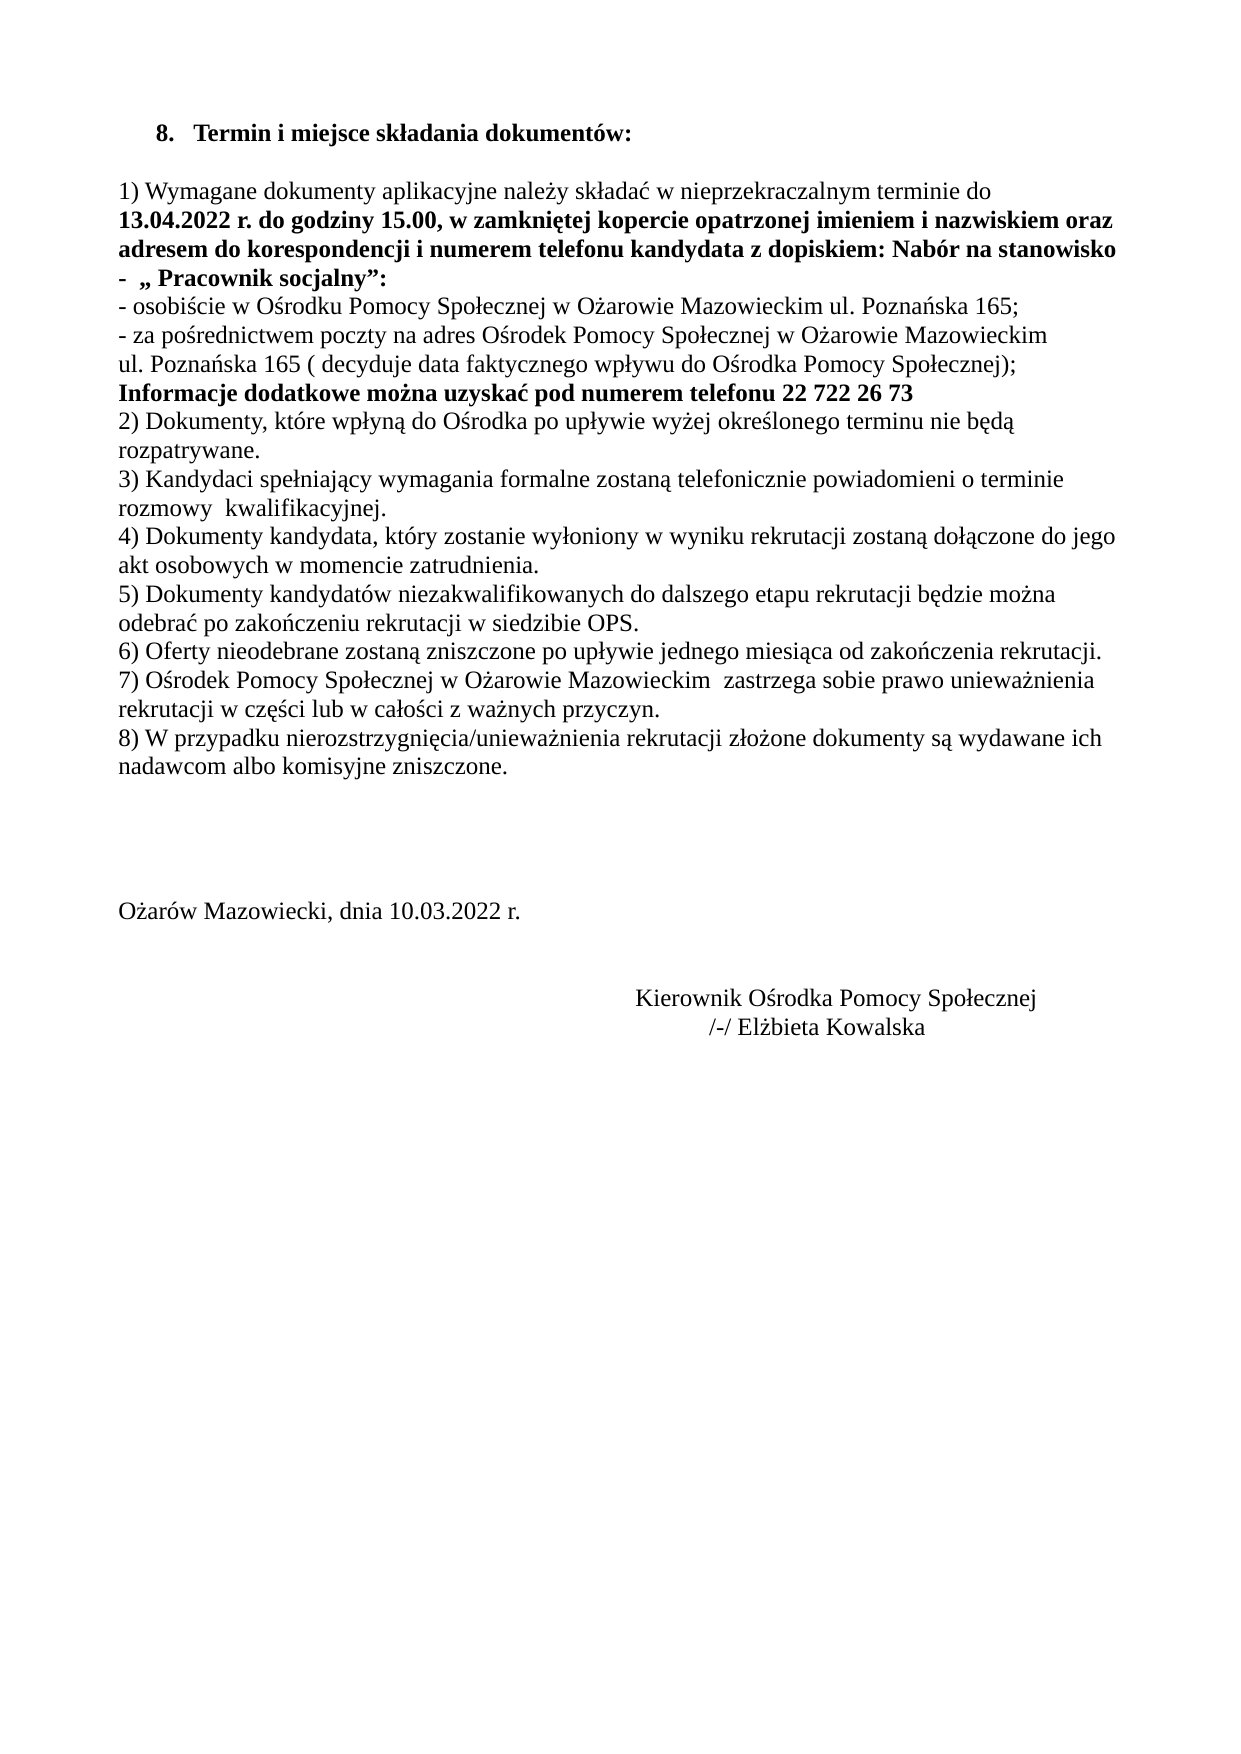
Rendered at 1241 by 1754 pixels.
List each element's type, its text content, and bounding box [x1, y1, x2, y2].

text Ożarów Mazowiecki, dnia 10.03.2022 r. [118, 896, 1122, 924]
list Termin i miejsce składania dokumentów: [156, 118, 1122, 147]
text Kierownik Ośrodka Pomocy Społecznej [118, 983, 1122, 1012]
text /-/ Elżbieta Kowalska [118, 1012, 1122, 1040]
text 1) Wymagane dokumenty aplikacyjne należy składać w nieprzekraczalnym terminie do 13.04.2022 r. do godziny 15.00, w zamkniętej kopercie opatrzonej imieniem i nazwiskiem oraz adresem do korespondencji i numerem telefonu kandydata z dopiskiem: Nabór na stanowisko - „ Pracownik socjalny”: - osobiście w Ośrodku Pomocy Społecznej w Ożarowie Mazowieckim ul. Poznańska 165; - za pośrednictwem poczty na adres Ośrodek Pomocy Społecznej w Ożarowie Mazowieckim ul. Poznańska 165 ( decyduje data faktycznego wpływu do Ośrodka Pomocy Społecznej); Informacje dodatkowe można uzyskać pod numerem telefonu 22 722 26 73 2) Dokumenty, które wpłyną do Ośrodka po upływie wyżej określonego terminu nie będą rozpatrywane. 3) Kandydaci spełniający wymagania formalne zostaną telefonicznie powiadomieni o terminie rozmowy kwalifikacyjnej. 4) Dokumenty kandydata, który zostanie wyłoniony w wyniku rekrutacji zostaną dołączone do jego akt osobowych w momencie zatrudnienia. 5) Dokumenty kandydatów niezakwalifikowanych do dalszego etapu rekrutacji będzie można odebrać po zakończeniu rekrutacji w siedzibie OPS. 6) Oferty nieodebrane zostaną zniszczone po upływie jednego miesiąca od zakończenia rekrutacji. 7) Ośrodek Pomocy Społecznej w Ożarowie Mazowieckim zastrzega sobie prawo unieważnienia rekrutacji w części lub w całości z ważnych przyczyn. 8) W przypadku nierozstrzygnięcia/unieważnienia rekrutacji złożone dokumenty są wydawane ich nadawcom albo komisyjne zniszczone. [118, 176, 1122, 866]
